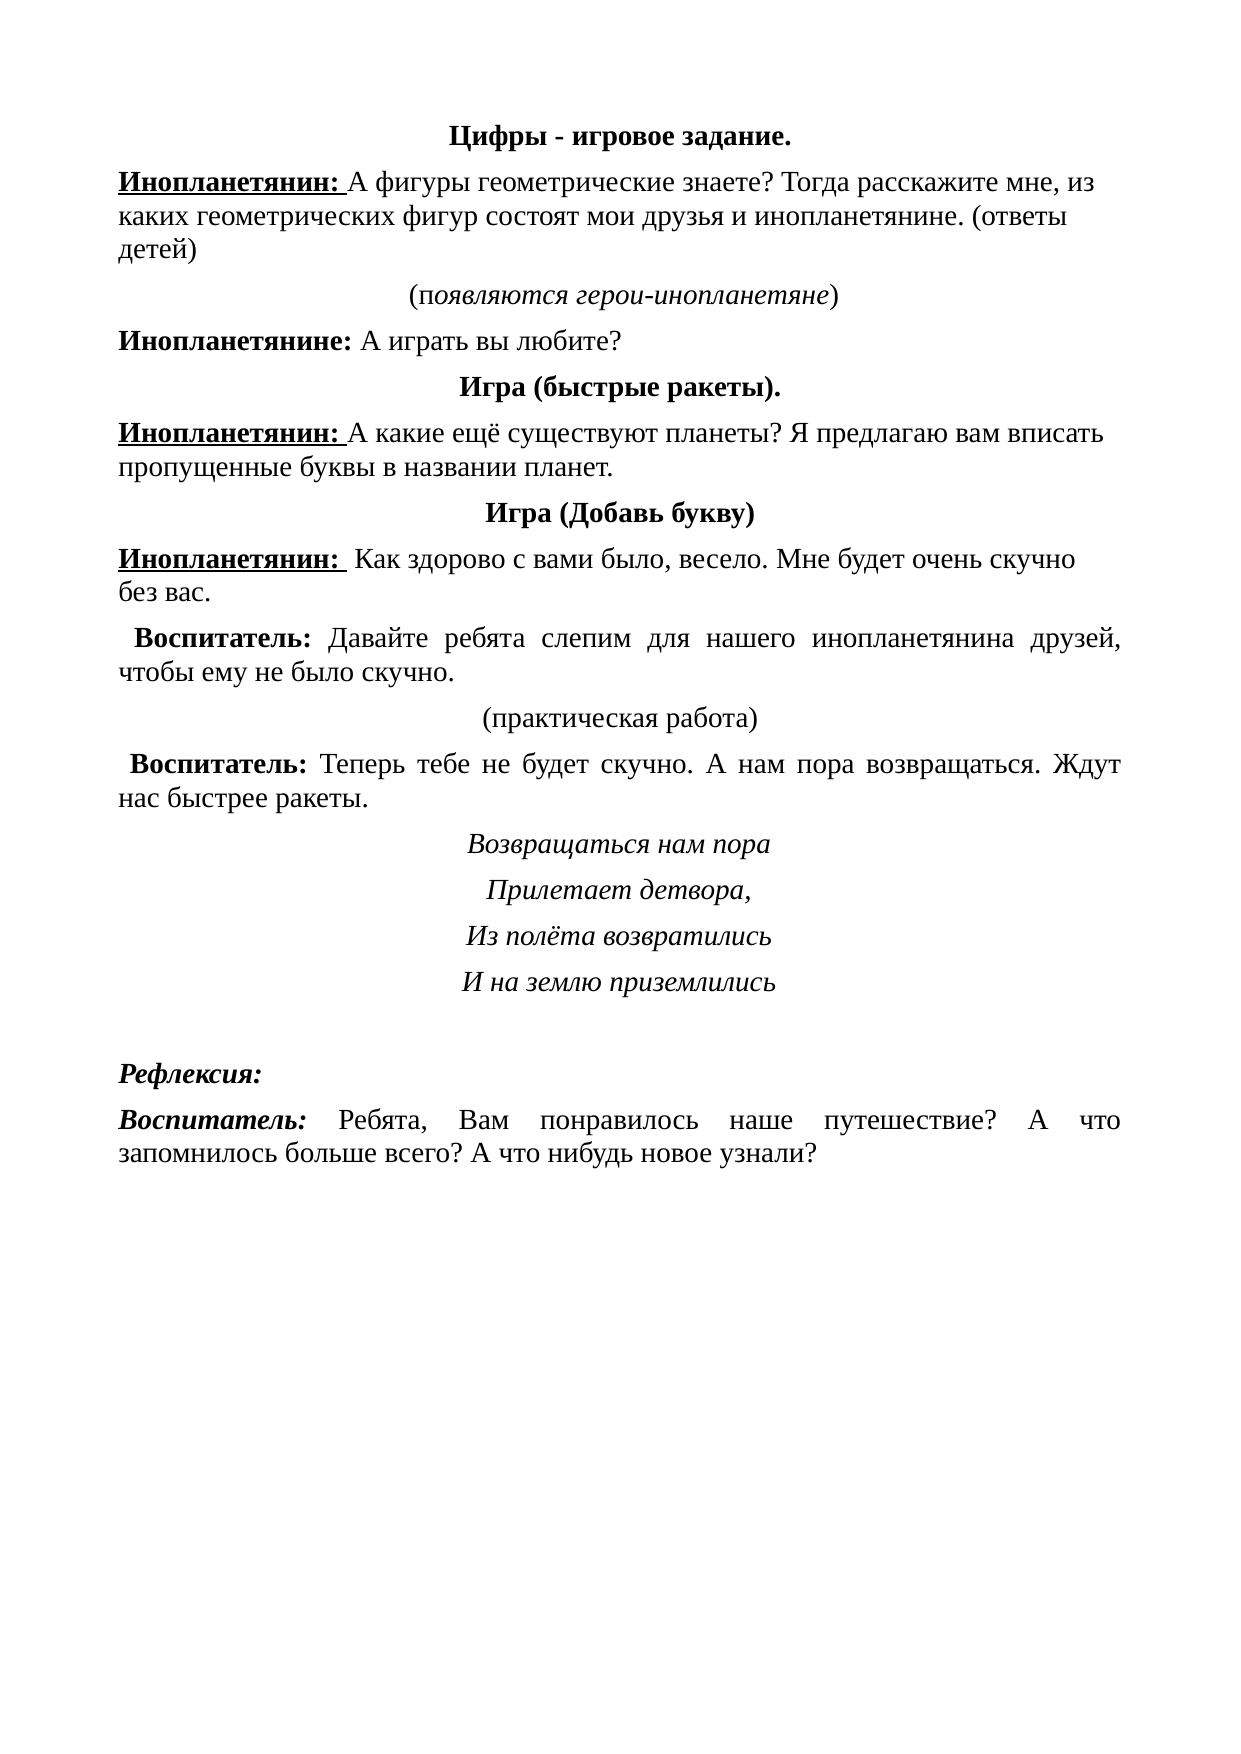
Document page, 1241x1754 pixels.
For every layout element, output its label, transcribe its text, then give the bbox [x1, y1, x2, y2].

list Инопланетянин: А фигуры геометрические знаете? Тогда расскажите мне, из каких геометрических фигур состоят мои друзья и инопланетянине. (ответы детей) [118, 164, 1122, 265]
list Воспитатель: Теперь тебе не будет скучно. А нам пора возвращаться. Ждут нас быстрее ракеты. [118, 746, 1122, 813]
text Игра (Добавь букву) [118, 495, 1122, 528]
text Игра (быстрые ракеты). [118, 369, 1122, 403]
text Цифры - игровое задание. [118, 118, 1122, 152]
text Прилетает детвора, [118, 872, 1122, 905]
text Инопланетянине: А играть вы любите? [118, 323, 1122, 357]
text (появляются герои-инопланетяне) [118, 277, 1122, 311]
text Рефлексия: [118, 1056, 1122, 1089]
text Воспитатель: Ребята, Вам понравилось наше путешествие? А что запомнилось больше всего? А что нибудь новое узнали? [118, 1102, 1122, 1169]
text (практическая работа) [118, 700, 1122, 734]
text Возвращаться нам пора [118, 826, 1122, 859]
text Из полёта возвратились [118, 918, 1122, 951]
list Инопланетянин: А какие ещё существуют планеты? Я предлагаю вам вписать пропущенные буквы в названии планет. [118, 415, 1122, 482]
text Инопланетянин: Как здорово с вами было, весело. Мне будет очень скучно без вас. [118, 541, 1122, 608]
text И на землю приземлились [118, 964, 1122, 997]
list Воспитатель: Давайте ребята слепим для нашего инопланетянина друзей, чтобы ему не было скучно. [118, 621, 1122, 688]
